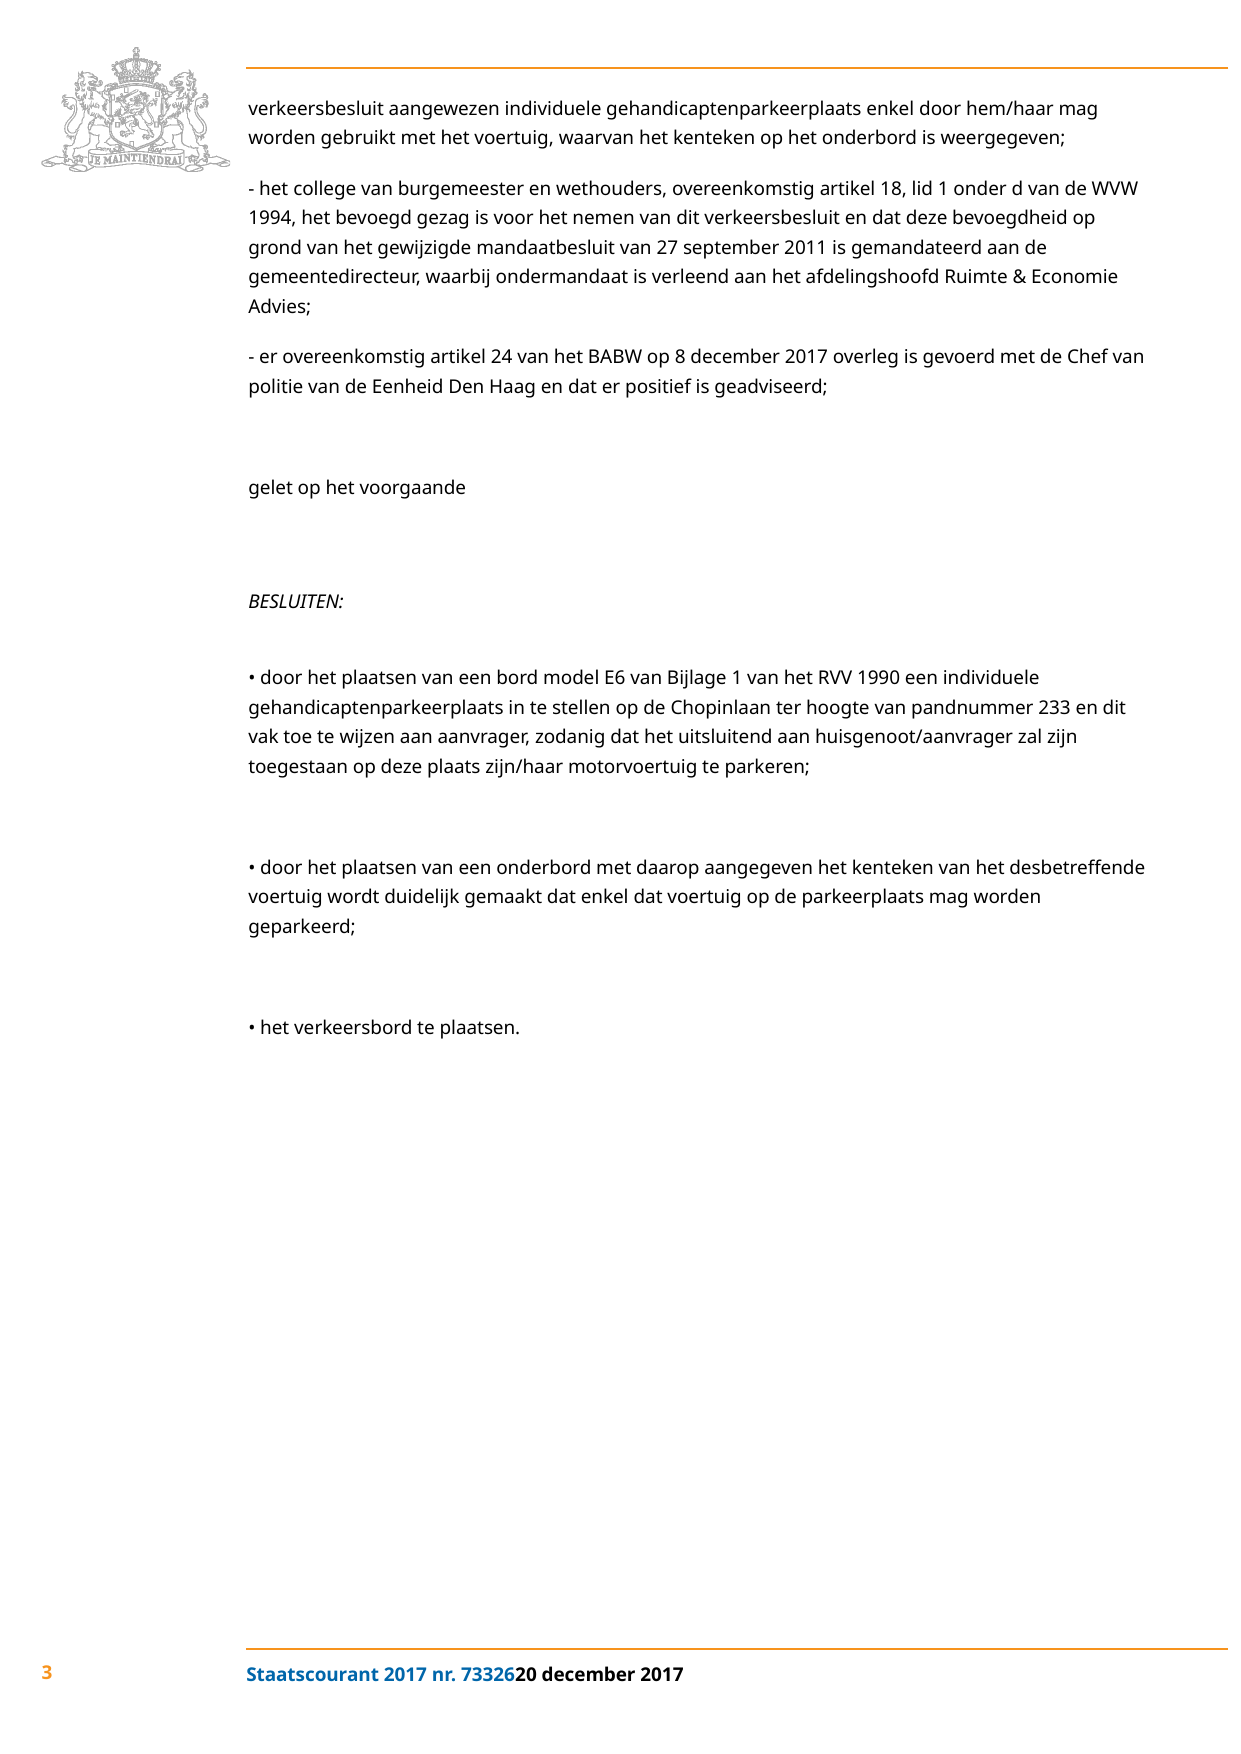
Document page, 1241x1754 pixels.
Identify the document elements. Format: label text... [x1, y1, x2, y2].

text - er overeenkomstig artikel 24 van het BABW op 8 december 2017 overleg is gevoerd met de Chef van politie van de Eenheid Den Haag en dat er positief is geadviseerd; [248, 343, 1152, 399]
text verkeersbesluit aangewezen individuele gehandicaptenparkeerplaats enkel door hem/haar mag worden gebruikt met het voertuig, waarvan het kenteken op het onderbord is weergegeven; [248, 95, 1152, 150]
text • door het plaatsen van een bord model E6 van Bijlage 1 van het RVV 1990 een individuele gehandicaptenparkeerplaats in te stellen op de Chopinlaan ter hoogte van pandnummer 233 en dit vak toe te wijzen aan aanvrager, zodanig dat het uitsluitend aan huisgenoot/aanvrager zal zijn toegestaan op deze plaats zijn/haar motorvoertuig te parkeren; [248, 664, 1152, 779]
text • door het plaatsen van een onderbord met daarop aangegeven het kenteken van het desbetreffende voertuig wordt duidelijk gemaakt dat enkel dat voertuig op de parkeerplaats mag worden geparkeerd; [248, 854, 1152, 939]
text BESLUITEN: [248, 588, 1152, 614]
text gelet op het voorgaande [248, 474, 1152, 500]
text • het verkeersbord te plaatsen. [248, 1014, 1152, 1040]
picture [41, 47, 231, 172]
text - het college van burgemeester en wethouders, overeenkomstig artikel 18, lid 1 onder d van de WVW 1994, het bevoegd gezag is voor het nemen van dit verkeersbesluit en dat deze bevoegdheid op grond van het gewijzigde mandaatbesluit van 27 september 2011 is gemandateerd aan de gemeentedirecteur, waarbij ondermandaat is verleend aan het afdelingshoofd Ruimte & Economie Advies; [248, 175, 1152, 319]
